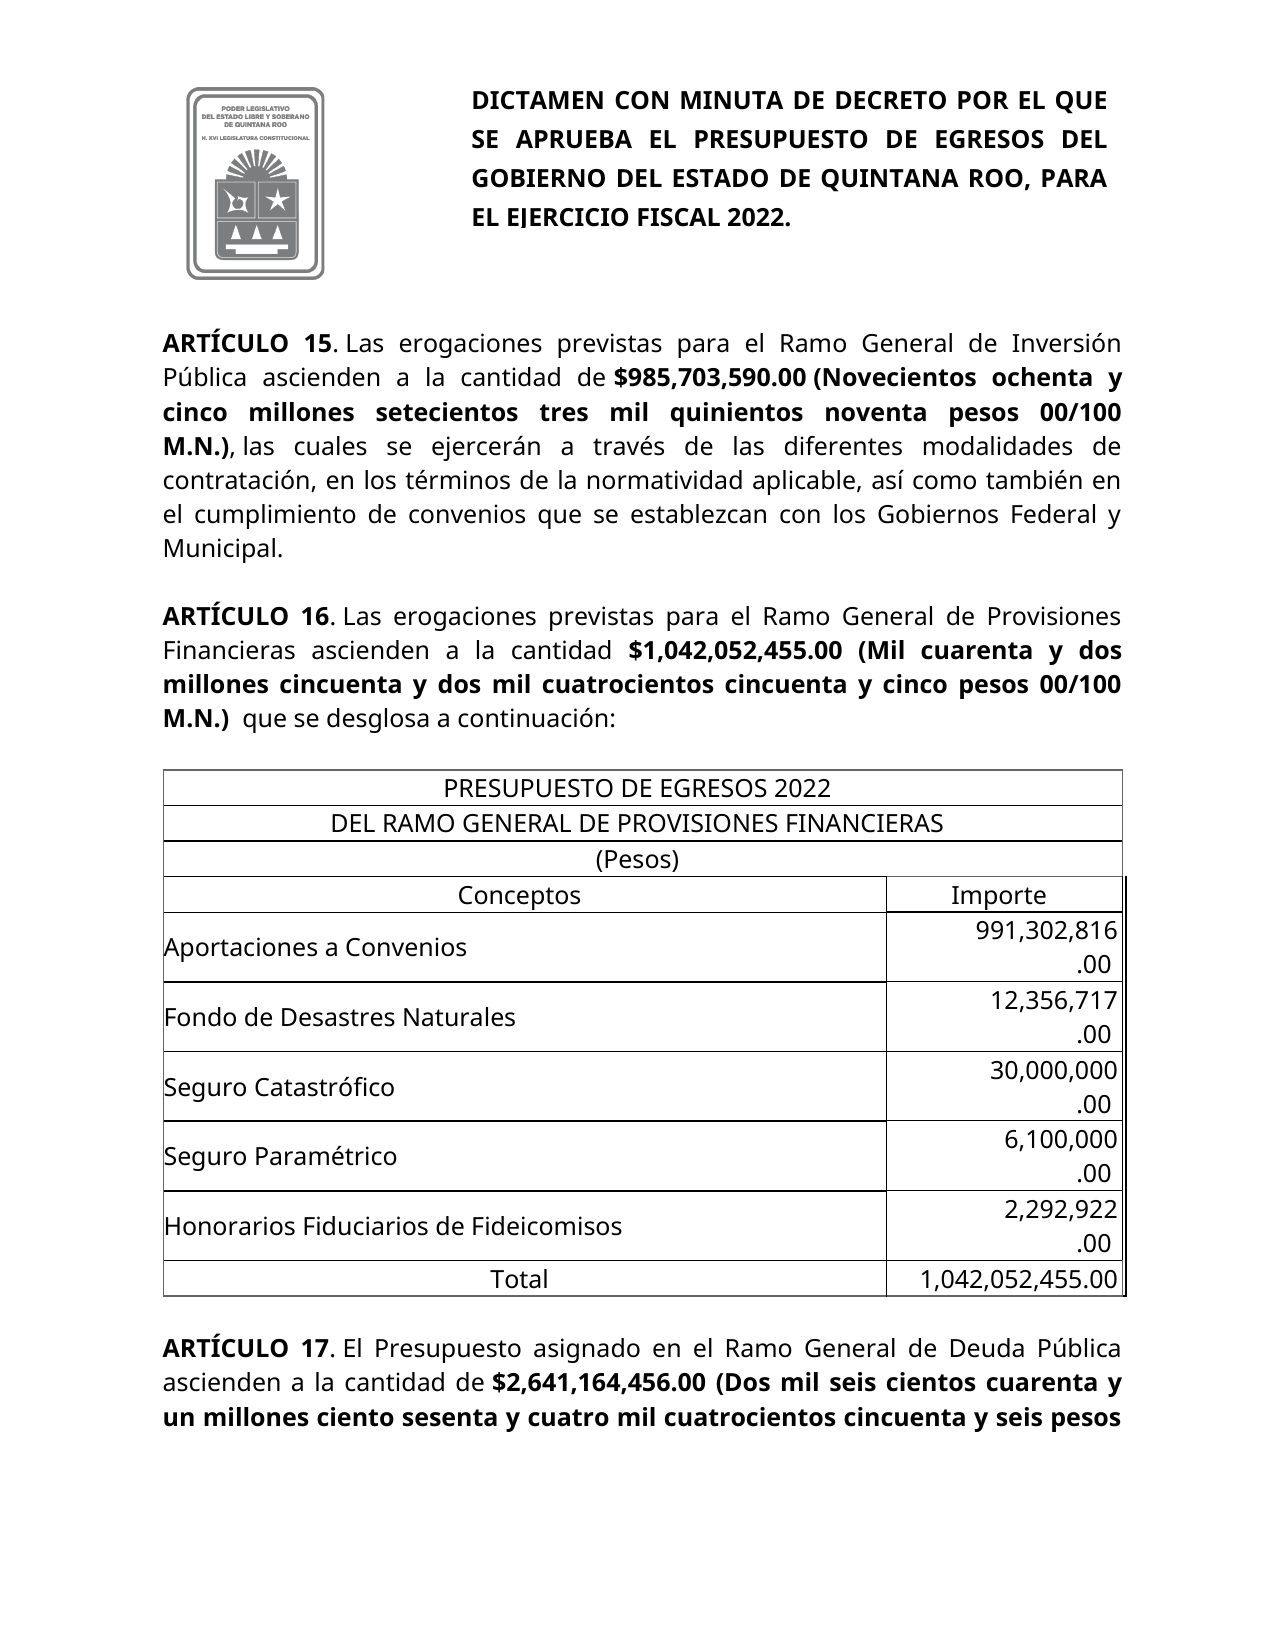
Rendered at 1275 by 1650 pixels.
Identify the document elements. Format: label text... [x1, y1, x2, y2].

table_cell Aportaciones a Convenios [164, 913, 886, 981]
table_cell 6,100,000.00 [887, 1121, 1122, 1190]
table_cell Importe [887, 877, 1122, 911]
table_cell Honorarios Fiduciarios de Fideicomisos [164, 1192, 886, 1260]
table_header PRESUPUESTO DE EGRESOS 2022 [164, 771, 1122, 804]
text ARTÍCULO 15. Las erogaciones previstas para el Ramo General de Inversión Pública ascienden a la cantidad de $985,703,590.00 (Novecientos ochenta y cinco millones setecientos tres mil quinientos noventa pesos 00/100 M.N.), las cuales se ejercerán a través de las diferentes modalidades de contratación, en los términos de la normatividad aplicable, así como también en el cumplimiento de convenios que se establezcan con los Gobiernos Federal y Municipal. [162, 326, 1123, 564]
table_cell Seguro Paramétrico [164, 1122, 886, 1190]
table_cell DEL RAMO GENERAL DE PROVISIONES FINANCIERAS [164, 806, 1122, 840]
text ARTÍCULO 17. El Presupuesto asignado en el Ramo General de Deuda Pública ascienden a la cantidad de $2,641,164,456.00 (Dos mil seis cientos cuarenta y un millones ciento sesenta y cuatro mil cuatrocientos cincuenta y seis pesos [162, 1331, 1123, 1433]
text ARTÍCULO 16. Las erogaciones previstas para el Ramo General de Provisiones Financieras ascienden a la cantidad $1,042,052,455.00 (Mil cuarenta y dos millones cincuenta y dos mil cuatrocientos cincuenta y cinco pesos 00/100 M.N.) que se desglosa a continuación: [162, 598, 1123, 735]
table_cell Seguro Catastrófico [164, 1052, 886, 1120]
table_cell 12,356,717.00 [887, 982, 1122, 1051]
table_cell (Pesos) [164, 842, 1122, 876]
table_cell 991,302,816.00 [887, 913, 1122, 981]
table_cell 1,042,052,455.00 [887, 1261, 1122, 1295]
table_cell Fondo de Desastres Naturales [164, 983, 886, 1051]
table_cell 2,292,922.00 [887, 1191, 1122, 1260]
table_cell Total [164, 1261, 886, 1295]
table_cell 30,000,000.00 [887, 1052, 1122, 1120]
table_cell Conceptos [164, 877, 886, 911]
